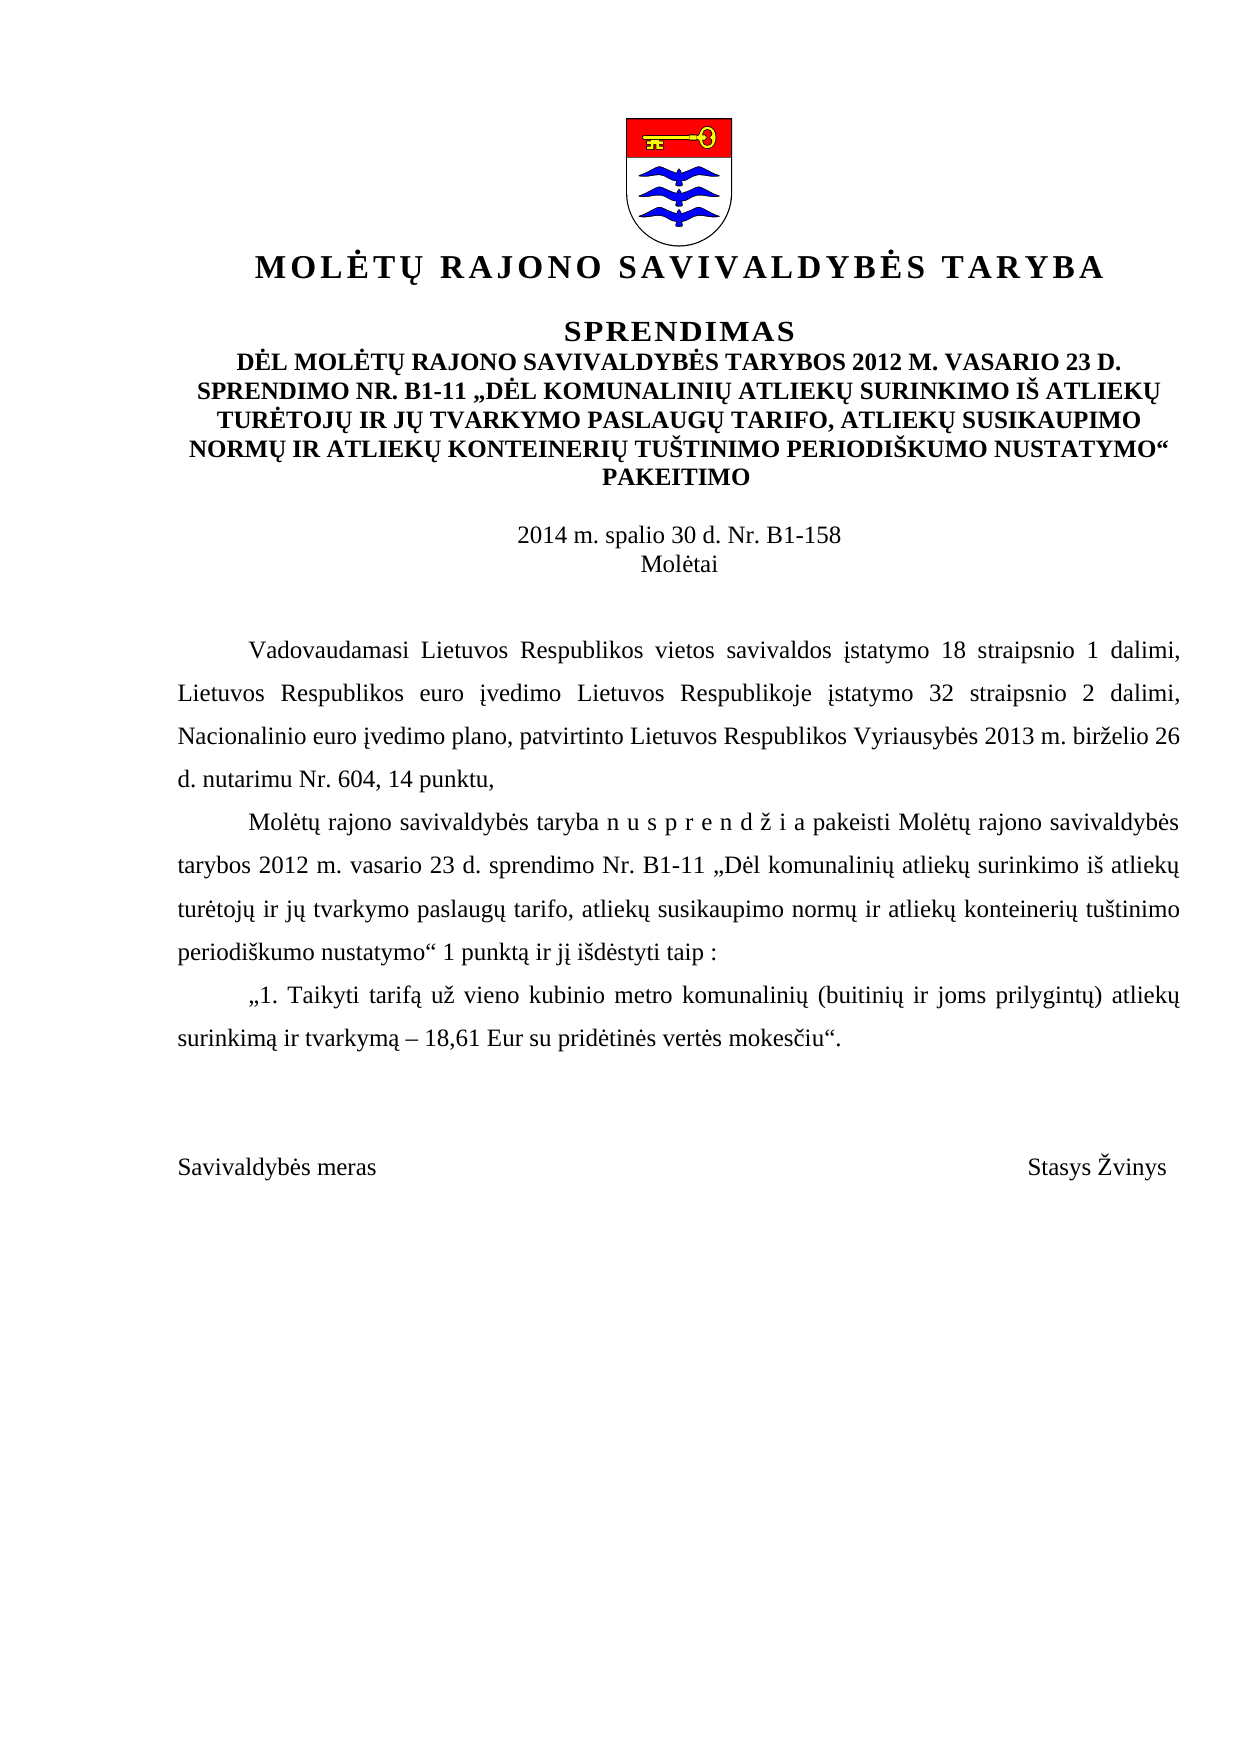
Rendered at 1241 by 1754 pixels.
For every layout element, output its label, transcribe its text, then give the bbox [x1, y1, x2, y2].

text Dėl Molėtų rajono savivaldybės tarybos 2012 m. vasario 23 d. sprendimo Nr. B1-11 „Dėl komunalinių atliekų surinkimo iš atliekų turėtojų ir jų tvarkymo paslaugų tarifo, atliekų susikaupimo normų ir atliekų konteinerių tuštinimo periodiškumo nustatymo“ pakeitimo [177, 347, 1181, 491]
text Vadovaudamasi Lietuvos Respublikos vietos savivaldos įstatymo 18 straipsnio 1 dalimi, Lietuvos Respublikos euro įvedimo Lietuvos Respublikoje įstatymo 32 straipsnio 2 dalimi, Nacionalinio euro įvedimo plano, patvirtinto Lietuvos Respublikos Vyriausybės 2013 m. birželio 26 d. nutarimu Nr. 604, 14 punktu, [177, 635, 1181, 793]
text „1. Taikyti tarifą už vieno kubinio metro komunalinių (buitinių ir joms prilygintų) atliekų surinkimą ir tvarkymą – 18,61 Eur su pridėtinės vertės mokesčiu“. [177, 980, 1181, 1052]
text 2014 m. spalio 30 d. Nr. B1-158 [177, 520, 1181, 549]
text Molėtų rajono savivaldybės taryba n u s p r e n d ž i a pakeisti Molėtų rajono savivaldybės tarybos 2012 m. vasario 23 d. sprendimo Nr. B1-11 „Dėl komunalinių atliekų surinkimo iš atliekų turėtojų ir jų tvarkymo paslaugų tarifo, atliekų susikaupimo normų ir atliekų konteinerių tuštinimo periodiškumo nustatymo“ 1 punktą ir jį išdėstyti taip : [177, 807, 1181, 966]
text SPRENDIMAS [177, 314, 1181, 347]
text Molėtų rajono savivaldybės taryba [177, 247, 1181, 285]
text Molėtai [177, 549, 1181, 577]
text Savivaldybės meras Stasys Žvinys [177, 1152, 1181, 1181]
